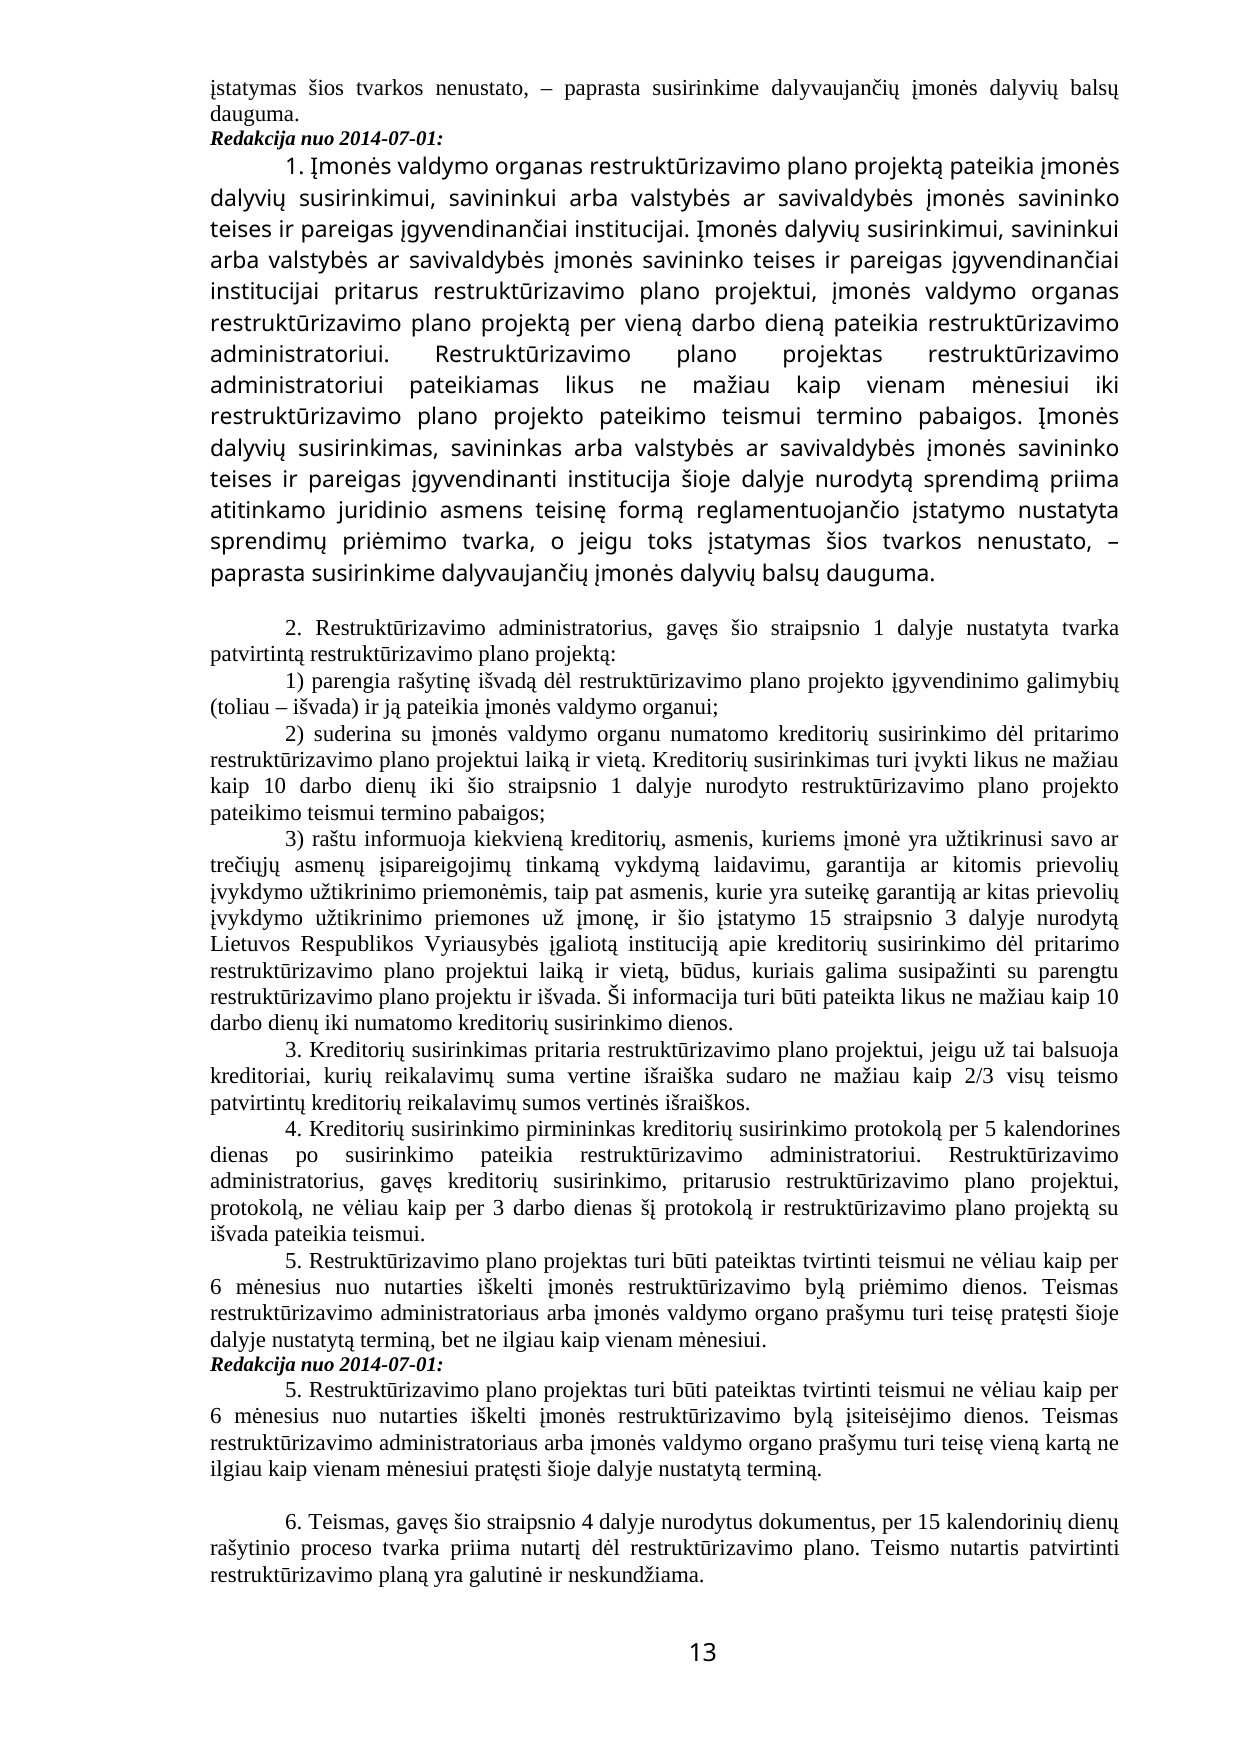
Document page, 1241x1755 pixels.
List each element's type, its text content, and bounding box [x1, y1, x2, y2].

text įstatymas šios tvarkos nenustato, – paprasta susirinkime dalyvaujančių įmonės dalyvių balsų dauguma. [210, 73, 1120, 126]
text 3) raštu informuoja kiekvieną kreditorių, asmenis, kuriems įmonė yra užtikrinusi savo ar trečiųjų asmenų įsipareigojimų tinkamą vykdymą laidavimu, garantija ar kitomis prievolių įvykdymo užtikrinimo priemonėmis, taip pat asmenis, kurie yra suteikę garantiją ar kitas prievolių įvykdymo užtikrinimo priemones už įmonę, ir šio įstatymo 15 straipsnio 3 dalyje nurodytą Lietuvos Respublikos Vyriausybės įgaliotą instituciją apie kreditorių susirinkimo dėl pritarimo restruktūrizavimo plano projektui laiką ir vietą, būdus, kuriais galima susipažinti su parengtu restruktūrizavimo plano projektu ir išvada. Ši informacija turi būti pateikta likus ne mažiau kaip 10 darbo dienų iki numatomo kreditorių susirinkimo dienos. [210, 825, 1120, 1036]
text 1. Įmonės valdymo organas restruktūrizavimo plano projektą pateikia įmonės dalyvių susirinkimui, savininkui arba valstybės ar savivaldybės įmonės savininko teises ir pareigas įgyvendinančiai institucijai. Įmonės dalyvių susirinkimui, savininkui arba valstybės ar savivaldybės įmonės savininko teises ir pareigas įgyvendinančiai institucijai pritarus restruktūrizavimo plano projektui, įmonės valdymo organas restruktūrizavimo plano projektą per vieną darbo dieną pateikia restruktūrizavimo administratoriui. Restruktūrizavimo plano projektas restruktūrizavimo administratoriui pateikiamas likus ne mažiau kaip vienam mėnesiui iki restruktūrizavimo plano projekto pateikimo teismui termino pabaigos. Įmonės dalyvių susirinkimas, savininkas arba valstybės ar savivaldybės įmonės savininko teises ir pareigas įgyvendinanti institucija šioje dalyje nurodytą sprendimą priima atitinkamo juridinio asmens teisinę formą reglamentuojančio įstatymo nustatyta sprendimų priėmimo tvarka, o jeigu toks įstatymas šios tvarkos nenustato, – paprasta susirinkime dalyvaujančių įmonės dalyvių balsų dauguma. [210, 150, 1120, 588]
text 6. Teismas, gavęs šio straipsnio 4 dalyje nurodytus dokumentus, per 15 kalendorinių dienų rašytinio proceso tvarka priima nutartį dėl restruktūrizavimo plano. Teismo nutartis patvirtinti restruktūrizavimo planą yra galutinė ir neskundžiama. [210, 1508, 1120, 1587]
text 5. Restruktūrizavimo plano projektas turi būti pateiktas tvirtinti teismui ne vėliau kaip per 6 mėnesius nuo nutarties iškelti įmonės restruktūrizavimo bylą įsiteisėjimo dienos. Teismas restruktūrizavimo administratoriaus arba įmonės valdymo organo prašymu turi teisę vieną kartą ne ilgiau kaip vienam mėnesiui pratęsti šioje dalyje nustatytą terminą. [210, 1376, 1120, 1482]
text 2. Restruktūrizavimo administratorius, gavęs šio straipsnio 1 dalyje nustatyta tvarka patvirtintą restruktūrizavimo plano projektą: [210, 614, 1120, 667]
text Redakcija nuo 2014-07-01: [210, 1352, 1120, 1376]
text 4. Kreditorių susirinkimo pirmininkas kreditorių susirinkimo protokolą per 5 kalendorines dienas po susirinkimo pateikia restruktūrizavimo administratoriui. Restruktūrizavimo administratorius, gavęs kreditorių susirinkimo, pritarusio restruktūrizavimo plano projektui, protokolą, ne vėliau kaip per 3 darbo dienas šį protokolą ir restruktūrizavimo plano projektą su išvada pateikia teismui. [210, 1115, 1120, 1247]
text 3. Kreditorių susirinkimas pritaria restruktūrizavimo plano projektui, jeigu už tai balsuoja kreditoriai, kurių reikalavimų suma vertine išraiška sudaro ne mažiau kaip 2/3 visų teismo patvirtintų kreditorių reikalavimų sumos vertinės išraiškos. [210, 1036, 1120, 1115]
text 2) suderina su įmonės valdymo organu numatomo kreditorių susirinkimo dėl pritarimo restruktūrizavimo plano projektui laiką ir vietą. Kreditorių susirinkimas turi įvykti likus ne mažiau kaip 10 darbo dienų iki šio straipsnio 1 dalyje nurodyto restruktūrizavimo plano projekto pateikimo teismui termino pabaigos; [210, 719, 1120, 825]
text 5. Restruktūrizavimo plano projektas turi būti pateiktas tvirtinti teismui ne vėliau kaip per 6 mėnesius nuo nutarties iškelti įmonės restruktūrizavimo bylą priėmimo dienos. Teismas restruktūrizavimo administratoriaus arba įmonės valdymo organo prašymu turi teisę pratęsti šioje dalyje nustatytą terminą, bet ne ilgiau kaip vienam mėnesiui. [210, 1247, 1120, 1352]
text 1) parengia rašytinę išvadą dėl restruktūrizavimo plano projekto įgyvendinimo galimybių (toliau – išvada) ir ją pateikia įmonės valdymo organui; [210, 667, 1120, 719]
text Redakcija nuo 2014-07-01: [210, 126, 1120, 150]
